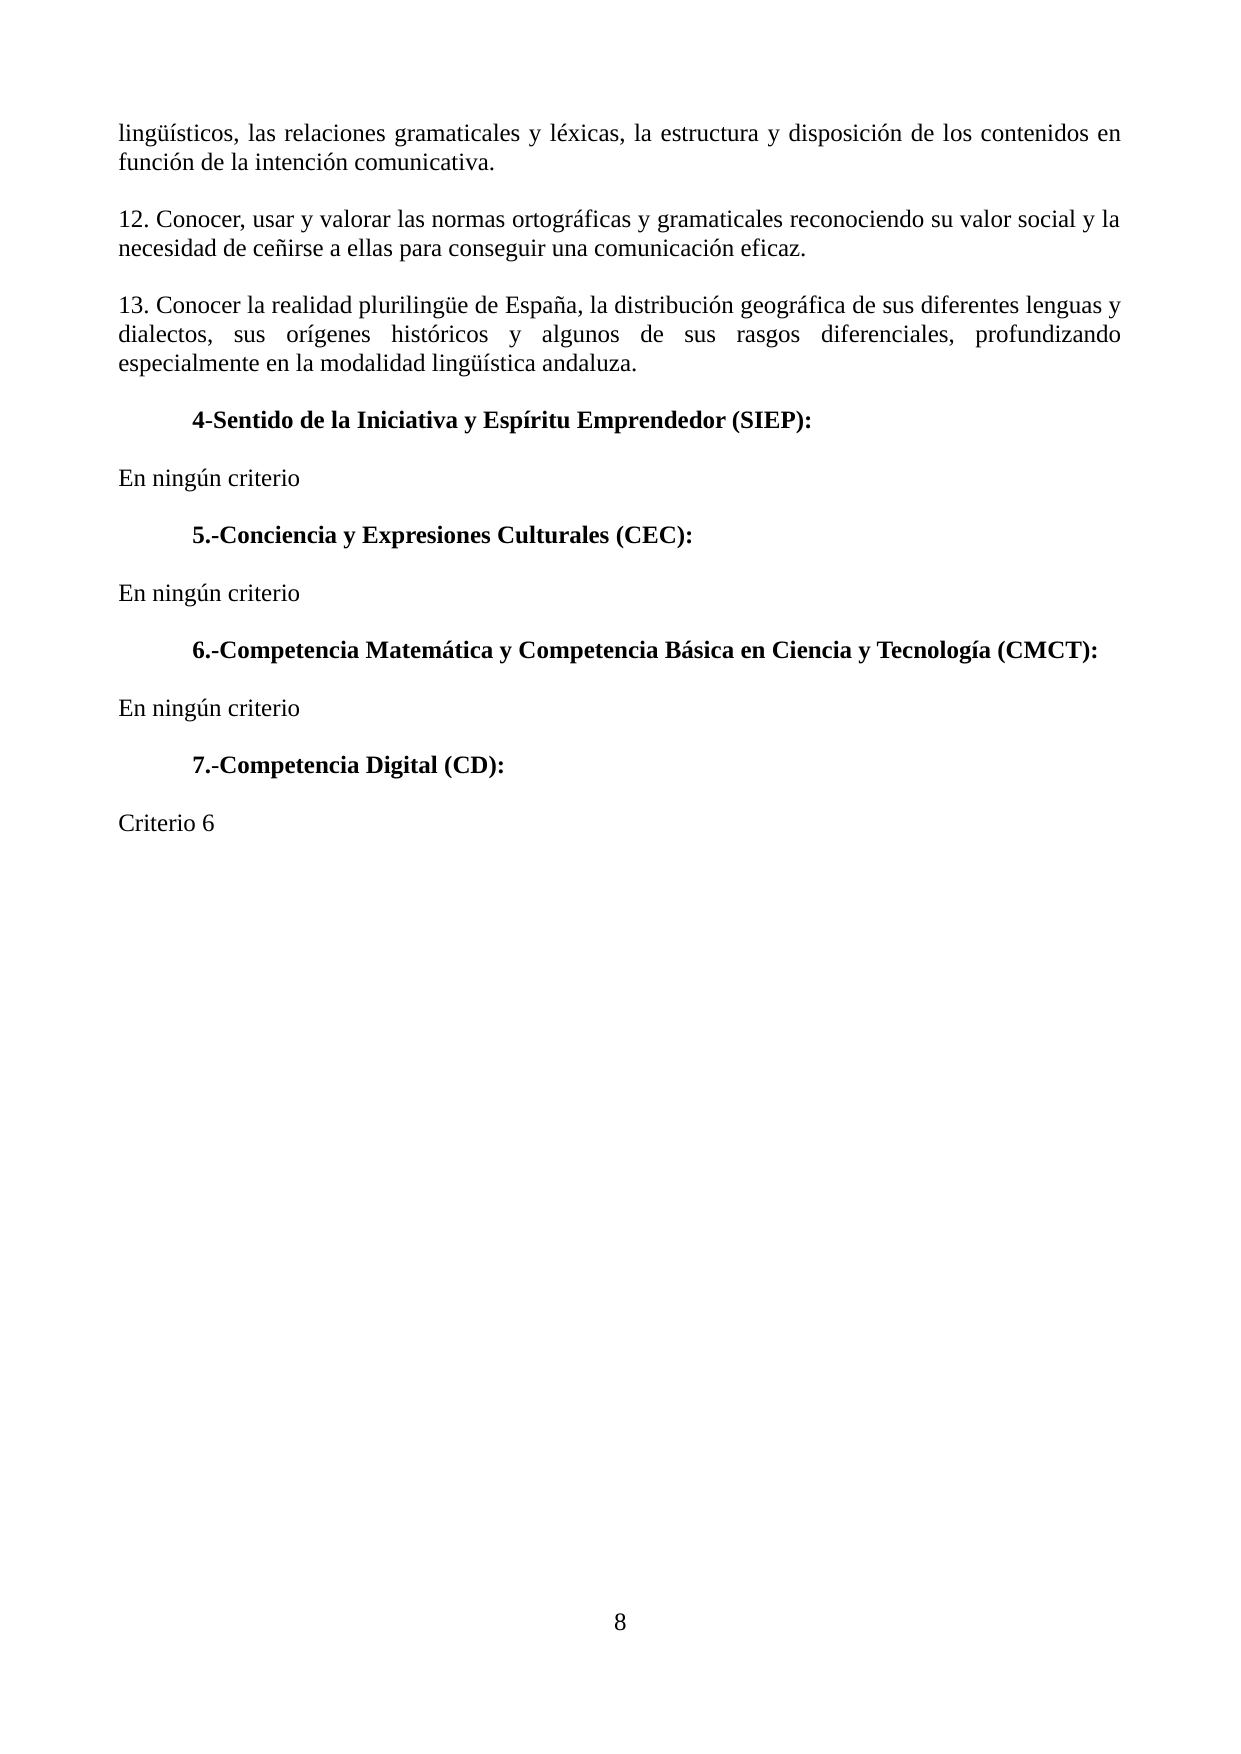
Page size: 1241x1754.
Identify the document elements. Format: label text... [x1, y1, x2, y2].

text 6.-Competencia Matemática y Competencia Básica en Ciencia y Tecnología (CMCT): [118, 636, 1122, 664]
text En ningún criterio [118, 693, 1122, 722]
text En ningún criterio [118, 463, 1122, 492]
text lingüísticos, las relaciones gramaticales y léxicas, la estructura y disposición de los contenidos en función de la intención comunicativa. [118, 118, 1122, 176]
text 5.-Conciencia y Expresiones Culturales (CEC): [118, 521, 1122, 549]
text 13. Conocer la realidad plurilingüe de España, la distribución geográfica de sus diferentes lenguas y dialectos, sus orígenes históricos y algunos de sus rasgos diferenciales, profundizando especialmente en la modalidad lingüística andaluza. [118, 291, 1122, 377]
text 7.-Competencia Digital (CD): [118, 751, 1122, 779]
text En ningún criterio [118, 578, 1122, 607]
text Criterio 6 [118, 808, 1122, 837]
text 12. Conocer, usar y valorar las normas ortográficas y gramaticales reconociendo su valor social y la necesidad de ceñirse a ellas para conseguir una comunicación eficaz. [118, 204, 1122, 262]
text 4-Sentido de la Iniciativa y Espíritu Emprendedor (SIEP): [118, 406, 1122, 434]
